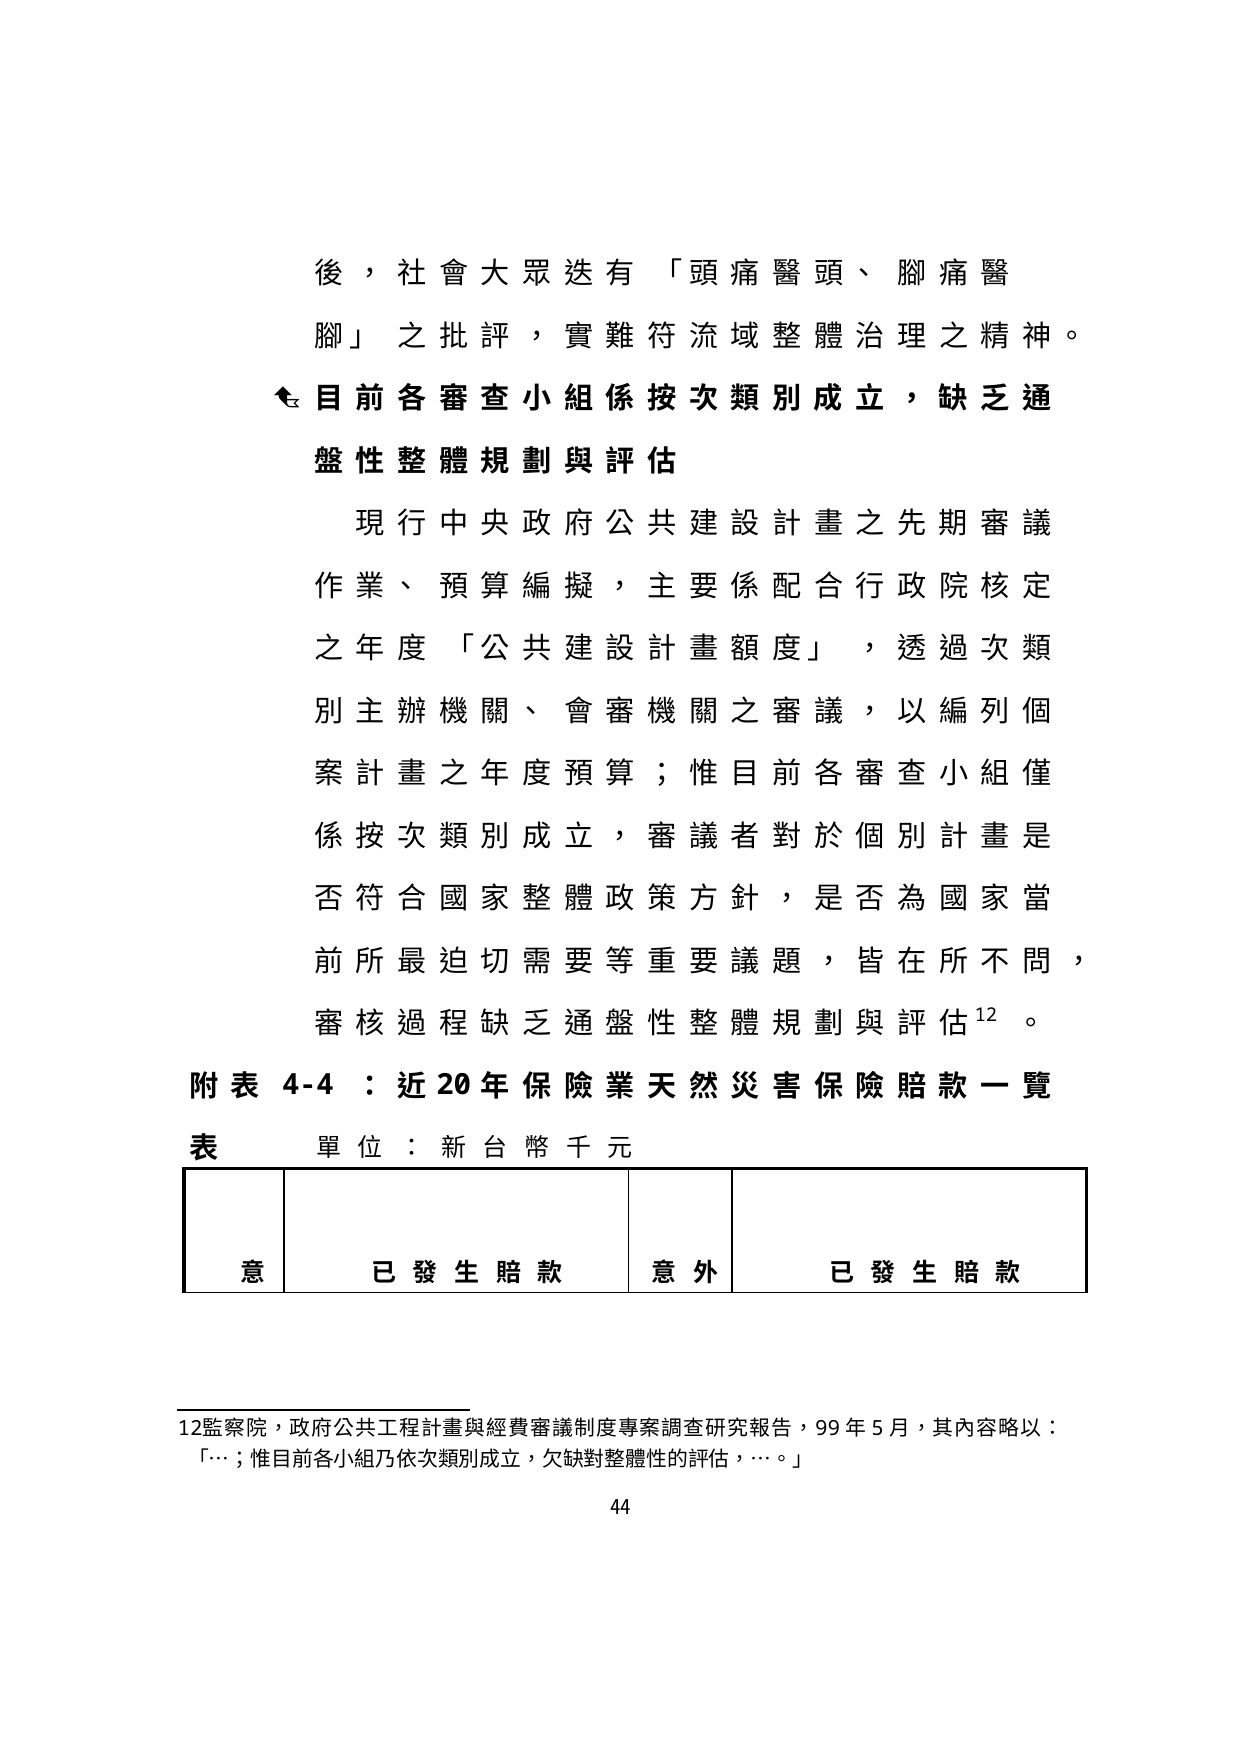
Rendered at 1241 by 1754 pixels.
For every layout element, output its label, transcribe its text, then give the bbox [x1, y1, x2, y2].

text 附表4-4：近20年保險業天然災害保險賠款一覽表 單位：新台幣千元 [183, 1042, 1087, 1167]
text 另觀察政府甫積極推動之易淹水地區水患治理計畫及流域綜合治理計畫，雖強調將落實流域整體治理及綜合治水原則，以如期如質達成「流域綜合治理」政策目標；然實際上，其工程之興辦多數仍由各地方政府提報需求(個別水患治理計畫)，中央再予彙整並提供補助，並未參酌流域內其他相關計畫及不同災害類型所造成洪災損失情形(詳附表4-4)，研提綜合治水對策，顯示各類水患治理計畫仍無法跳脫傳統治理之思維與窠臼，致相關政策推動後，社會大眾迭有「頭痛醫頭、腳痛醫腳」之批評，實難符流域整體治理之精神。 [271, 229, 1058, 354]
table_header 已發生賠款 [733, 1170, 1085, 1292]
text 監察院，政府公共工程計畫與經費審議制度專案調查研究報告，99年5月，其內容略以：「…；惟目前各小組乃依次類別成立，欠缺對整體性的評估，…。」 [177, 1410, 1063, 1473]
text 目前各審查小組係按次類別成立，缺乏通盤性整體規劃與評估 [242, 354, 1058, 479]
text 現行中央政府公共建設計畫之先期審議作業、預算編擬，主要係配合行政院核定之年度「公共建設計畫額度」，透過次類別主辦機關、會審機關之審議，以編列個案計畫之年度預算；惟目前各審查小組僅係按次類別成立，審議者對於個別計畫是否符合國家整體政策方針，是否為國家當前所最迫切需要等重要議題，皆在所不問，審核過程缺乏通盤性整體規劃與評估。 [271, 479, 1058, 1042]
table_header 意 [186, 1170, 283, 1292]
table_header 意外 [629, 1170, 731, 1292]
table_header 已發生賠款 [285, 1170, 628, 1292]
